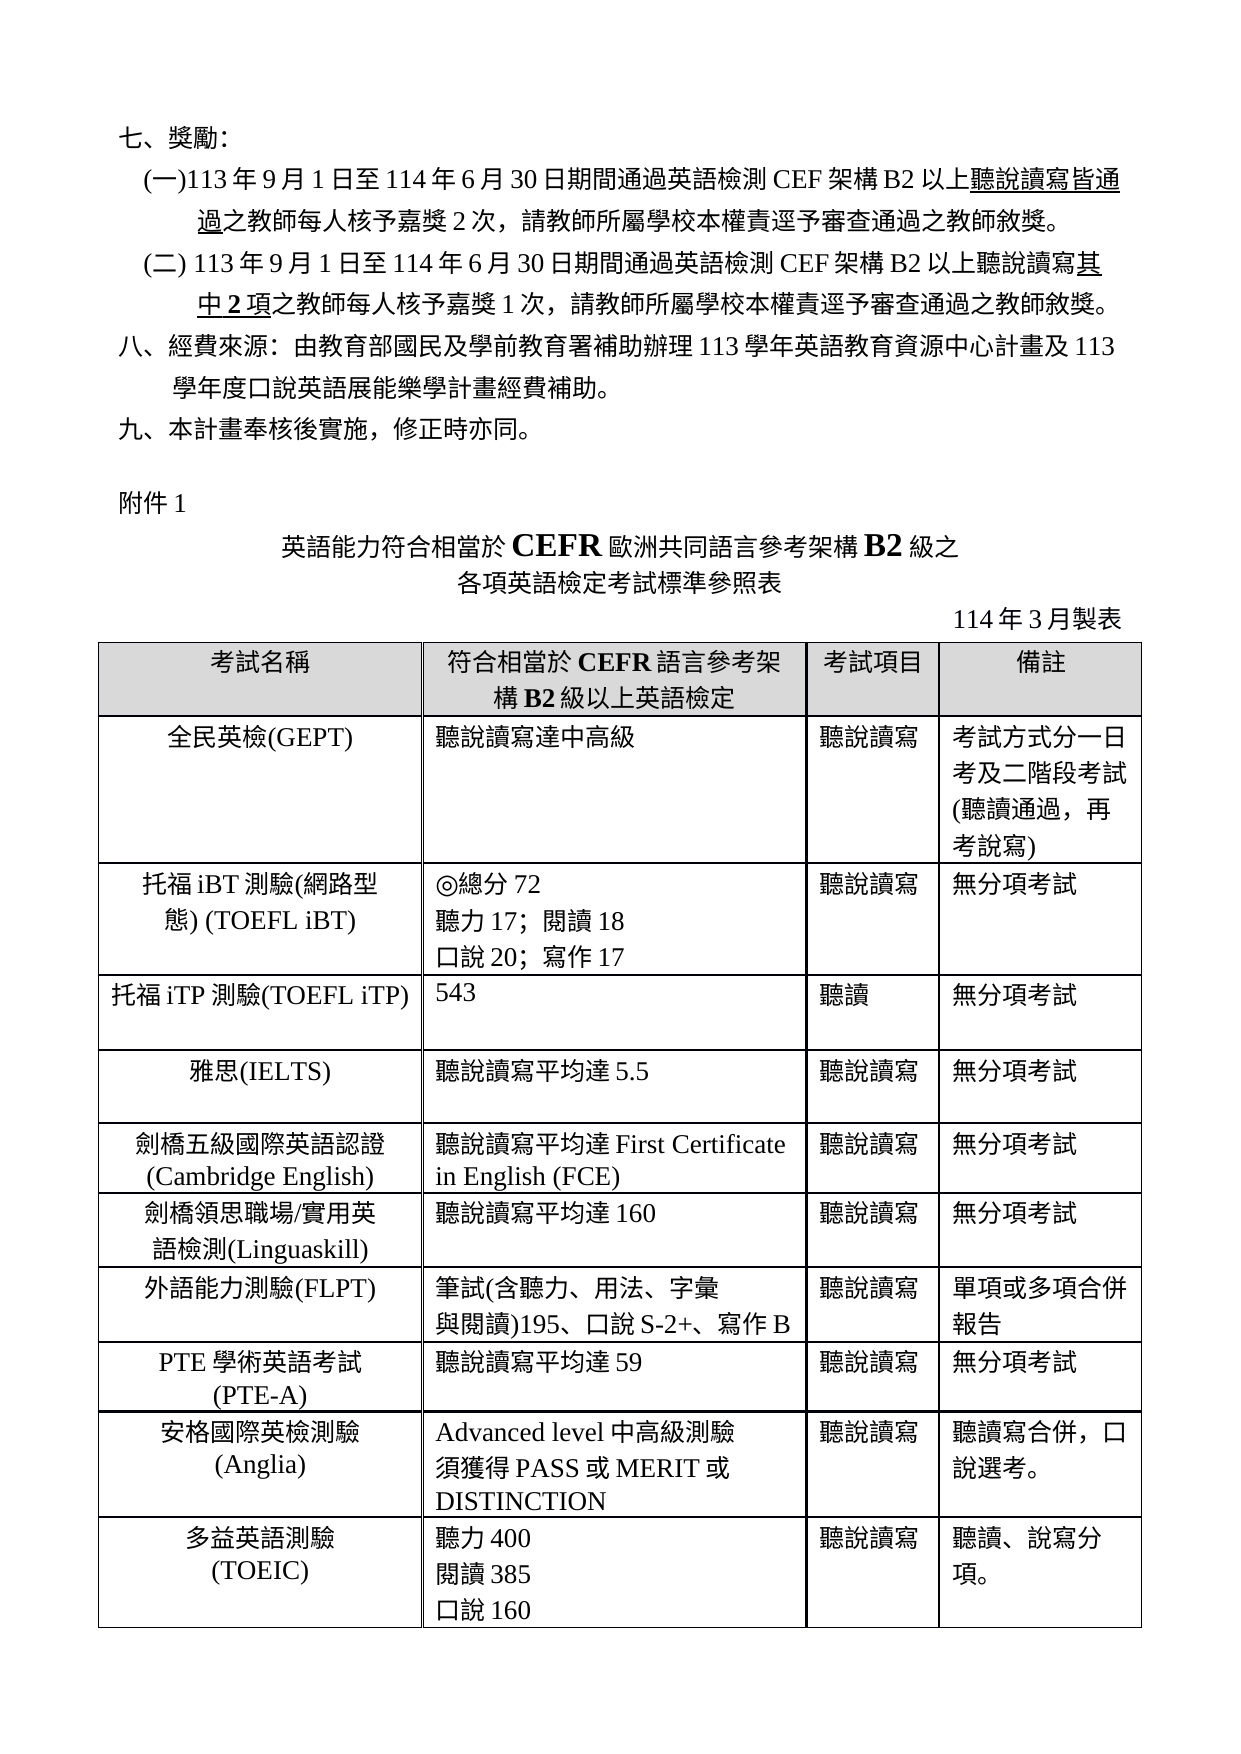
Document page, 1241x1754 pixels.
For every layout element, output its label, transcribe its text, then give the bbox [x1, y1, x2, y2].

text 附件1 [118, 484, 1122, 520]
table_cell 聽說讀寫平均達5.5 [424, 1051, 805, 1122]
table_cell ◎總分72 聽力17；閱讀18 口說20；寫作17 [424, 864, 805, 974]
table_header 考試名稱 [99, 643, 421, 715]
table_cell 聽讀、說寫分項。 [940, 1518, 1141, 1627]
table_cell 聽說讀寫平均達160 [424, 1194, 805, 1266]
table_cell 聽說讀寫 [808, 717, 938, 862]
text (一)113年9月1日至114年6月30日期間通過英語檢測CEF架構B2以上聽說讀寫皆通過之教師每人核予嘉獎2次，請教師所屬學校本權責逕予審查通過之教師敘獎。 [143, 160, 1122, 238]
table_cell 聽讀 [808, 976, 938, 1049]
table_cell 聽說讀寫平均達59 [424, 1343, 805, 1410]
table_cell 聽說讀寫 [808, 1268, 938, 1341]
table_cell 劍橋五級國際英語認證 (Cambridge English) [99, 1124, 421, 1192]
table_cell 聽說讀寫 [808, 1518, 938, 1627]
table_cell 考試方式分一日考及二階段考試(聽讀通過，再考說寫) [940, 717, 1141, 862]
table_cell 543 [424, 976, 805, 1049]
text 英語能力符合相當於CEFR歐洲共同語言參考架構B2級之 [118, 525, 1122, 564]
table_cell 聽說讀寫平均達First Certificate in English (FCE) [424, 1124, 805, 1192]
table_cell 托福iBT測驗(網路型 態) (TOEFL iBT) [99, 864, 421, 974]
text 114年3月製表 [118, 600, 1122, 636]
table_cell Advanced level中高級測驗 須獲得PASS或MERIT或DISTINCTION [424, 1413, 805, 1516]
table_cell 聽說讀寫 [808, 1343, 938, 1410]
text 七、獎勵： [118, 118, 1122, 154]
table_cell 無分項考試 [940, 1124, 1141, 1192]
table_cell 無分項考試 [940, 864, 1141, 974]
table_cell 聽說讀寫 [808, 1413, 938, 1516]
table_cell 多益英語測驗 (TOEIC) [99, 1518, 421, 1627]
table_cell 聽讀寫合併，口說選考。 [940, 1413, 1141, 1516]
table_cell 單項或多項合併報告 [940, 1268, 1141, 1341]
table_cell 無分項考試 [940, 1343, 1141, 1410]
table_cell 安格國際英檢測驗 (Anglia) [99, 1413, 421, 1516]
table_cell 聽說讀寫 [808, 864, 938, 974]
table_cell 托福iTP測驗(TOEFL iTP) [99, 976, 421, 1049]
table_cell 筆試(含聽力、用法、字彙 與閱讀)195、口說S-2+、寫作B [424, 1268, 805, 1341]
table_cell 無分項考試 [940, 1051, 1141, 1122]
table_cell 聽說讀寫 [808, 1051, 938, 1122]
table_cell 外語能力測驗(FLPT) [99, 1268, 421, 1341]
table_cell 無分項考試 [940, 976, 1141, 1049]
text (二) 113年9月1日至114年6月30日期間通過英語檢測CEF架構B2以上聽說讀寫其中2項之教師每人核予嘉獎1次，請教師所屬學校本權責逕予審查通過之教師敘獎。 [143, 243, 1122, 321]
table_cell 全民英檢(GEPT) [99, 717, 421, 862]
table_cell 雅思(IELTS) [99, 1051, 421, 1122]
table_header 符合相當於CEFR語言參考架構B2級以上英語檢定 [424, 643, 805, 715]
table_cell 聽力400 閱讀385 口說160 [424, 1518, 805, 1627]
table_header 備註 [940, 643, 1141, 715]
table_cell PTE學術英語考試 (PTE-A) [99, 1343, 421, 1410]
table_cell 無分項考試 [940, 1194, 1141, 1266]
table_cell 聽說讀寫達中高級 [424, 717, 805, 862]
table_header 考試項目 [808, 643, 938, 715]
table_cell 聽說讀寫 [808, 1194, 938, 1266]
text 九、本計畫奉核後實施，修正時亦同。 [118, 410, 1122, 446]
table_cell 聽說讀寫 [808, 1124, 938, 1192]
text 八、經費來源：由教育部國民及學前教育署補助辦理113學年英語教育資源中心計畫及113學年度口說英語展能樂學計畫經費補助。 [118, 326, 1122, 404]
text 各項英語檢定考試標準參照表 [118, 564, 1122, 600]
table_cell 劍橋領思職場/實用英 語檢測(Linguaskill) [99, 1194, 421, 1266]
